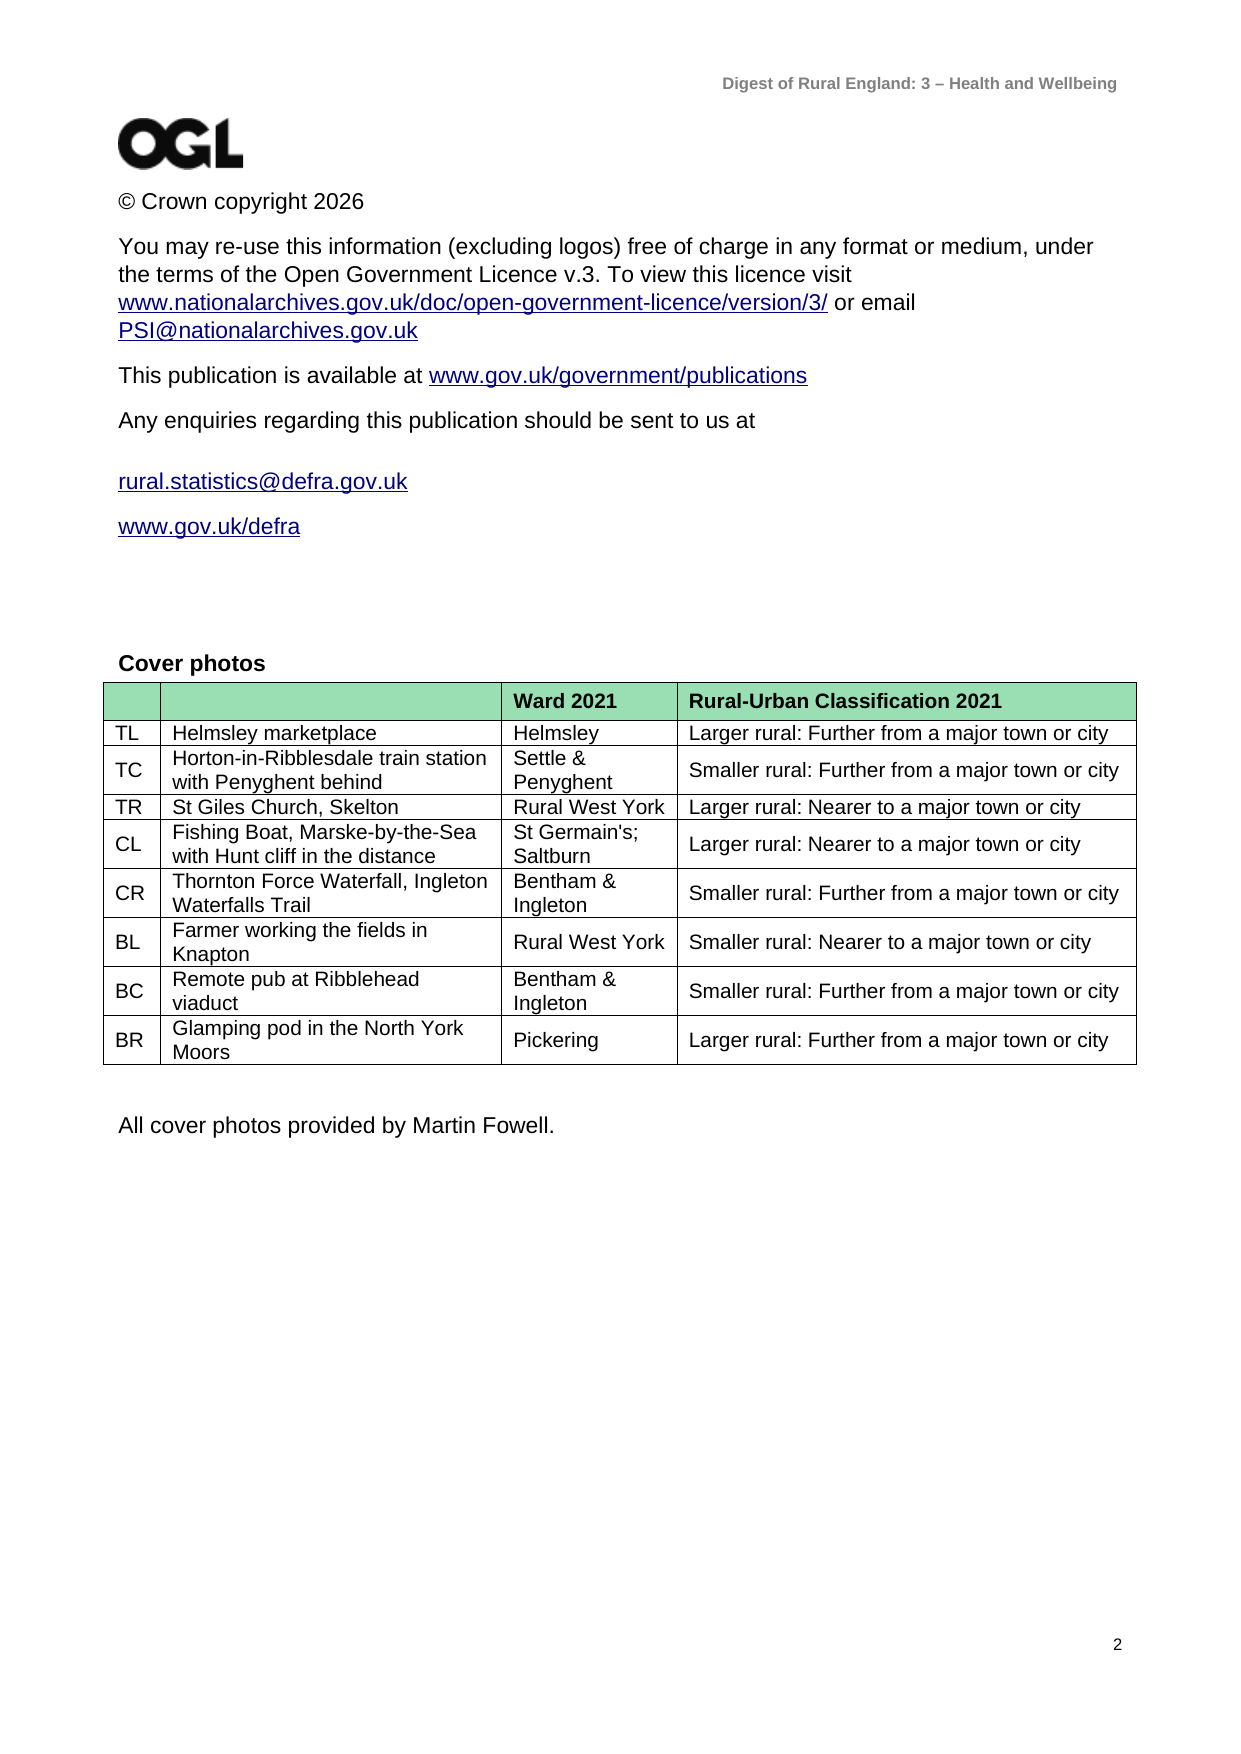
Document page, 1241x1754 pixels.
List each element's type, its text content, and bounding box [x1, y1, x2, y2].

table_cell Larger rural: Nearer to a major town or city [678, 820, 1136, 868]
table_cell Horton-in-Ribblesdale train station with Penyghent behind [161, 746, 501, 794]
table_header [161, 683, 501, 720]
table_cell Rural West York [502, 918, 677, 966]
text www.gov.uk/defra [118, 513, 1122, 539]
table_cell BC [104, 967, 160, 1014]
table_cell St Giles Church, Skelton [161, 795, 501, 819]
table_cell Fishing Boat, Marske-by-the-Sea with Hunt cliff in the distance [161, 820, 501, 868]
table_cell TR [104, 795, 160, 819]
table_cell Rural West York [502, 795, 677, 819]
table_cell Smaller rural: Nearer to a major town or city [678, 918, 1136, 966]
table_cell Helmsley [502, 721, 677, 745]
table_cell BR [104, 1016, 160, 1063]
table_cell Helmsley marketplace [161, 721, 501, 745]
table_cell Smaller rural: Further from a major town or city [678, 746, 1136, 794]
text You may re-use this information (excluding logos) free of charge in any format or medium, under the terms of the Open Government Licence v.3. To view this licence visit www.nationalarchives.gov.uk/doc/open-government-licence/version/3/ or email PSI@nationalarchives.gov.uk [118, 233, 1122, 344]
table_cell Larger rural: Nearer to a major town or city [678, 795, 1136, 819]
table_cell BL [104, 918, 160, 966]
table_cell Farmer working the fields in Knapton [161, 918, 501, 966]
text rural.statistics@defra.gov.uk [118, 468, 1122, 495]
table_cell Bentham & Ingleton [502, 967, 677, 1014]
table_cell Glamping pod in the North York Moors [161, 1016, 501, 1063]
table_cell TC [104, 746, 160, 794]
table_cell Pickering [502, 1016, 677, 1063]
text All cover photos provided by Martin Fowell. [118, 1112, 1122, 1138]
table_cell Thornton Force Waterfall, Ingleton Waterfalls Trail [161, 869, 501, 917]
table_cell St Germain's; Saltburn [502, 820, 677, 868]
table_cell CR [104, 869, 160, 917]
table_cell Remote pub at Ribblehead viaduct [161, 967, 501, 1014]
table_cell Bentham & Ingleton [502, 869, 677, 917]
table_header Ward 2021 [502, 683, 677, 720]
table_cell Smaller rural: Further from a major town or city [678, 967, 1136, 1014]
text This publication is available at www.gov.uk/government/publications [118, 362, 1122, 388]
table_cell Settle & Penyghent [502, 746, 677, 794]
table_cell CL [104, 820, 160, 868]
text Any enquiries regarding this publication should be sent to us at [118, 407, 1122, 433]
table_cell Smaller rural: Further from a major town or city [678, 869, 1136, 917]
table_cell TL [104, 721, 160, 745]
table_header Rural-Urban Classification 2021 [678, 683, 1136, 720]
text © Crown copyright 2026 [118, 188, 1122, 214]
table_header [104, 683, 160, 720]
table_cell Larger rural: Further from a major town or city [678, 1016, 1136, 1063]
text Cover photos [118, 650, 1122, 676]
table_cell Larger rural: Further from a major town or city [678, 721, 1136, 745]
